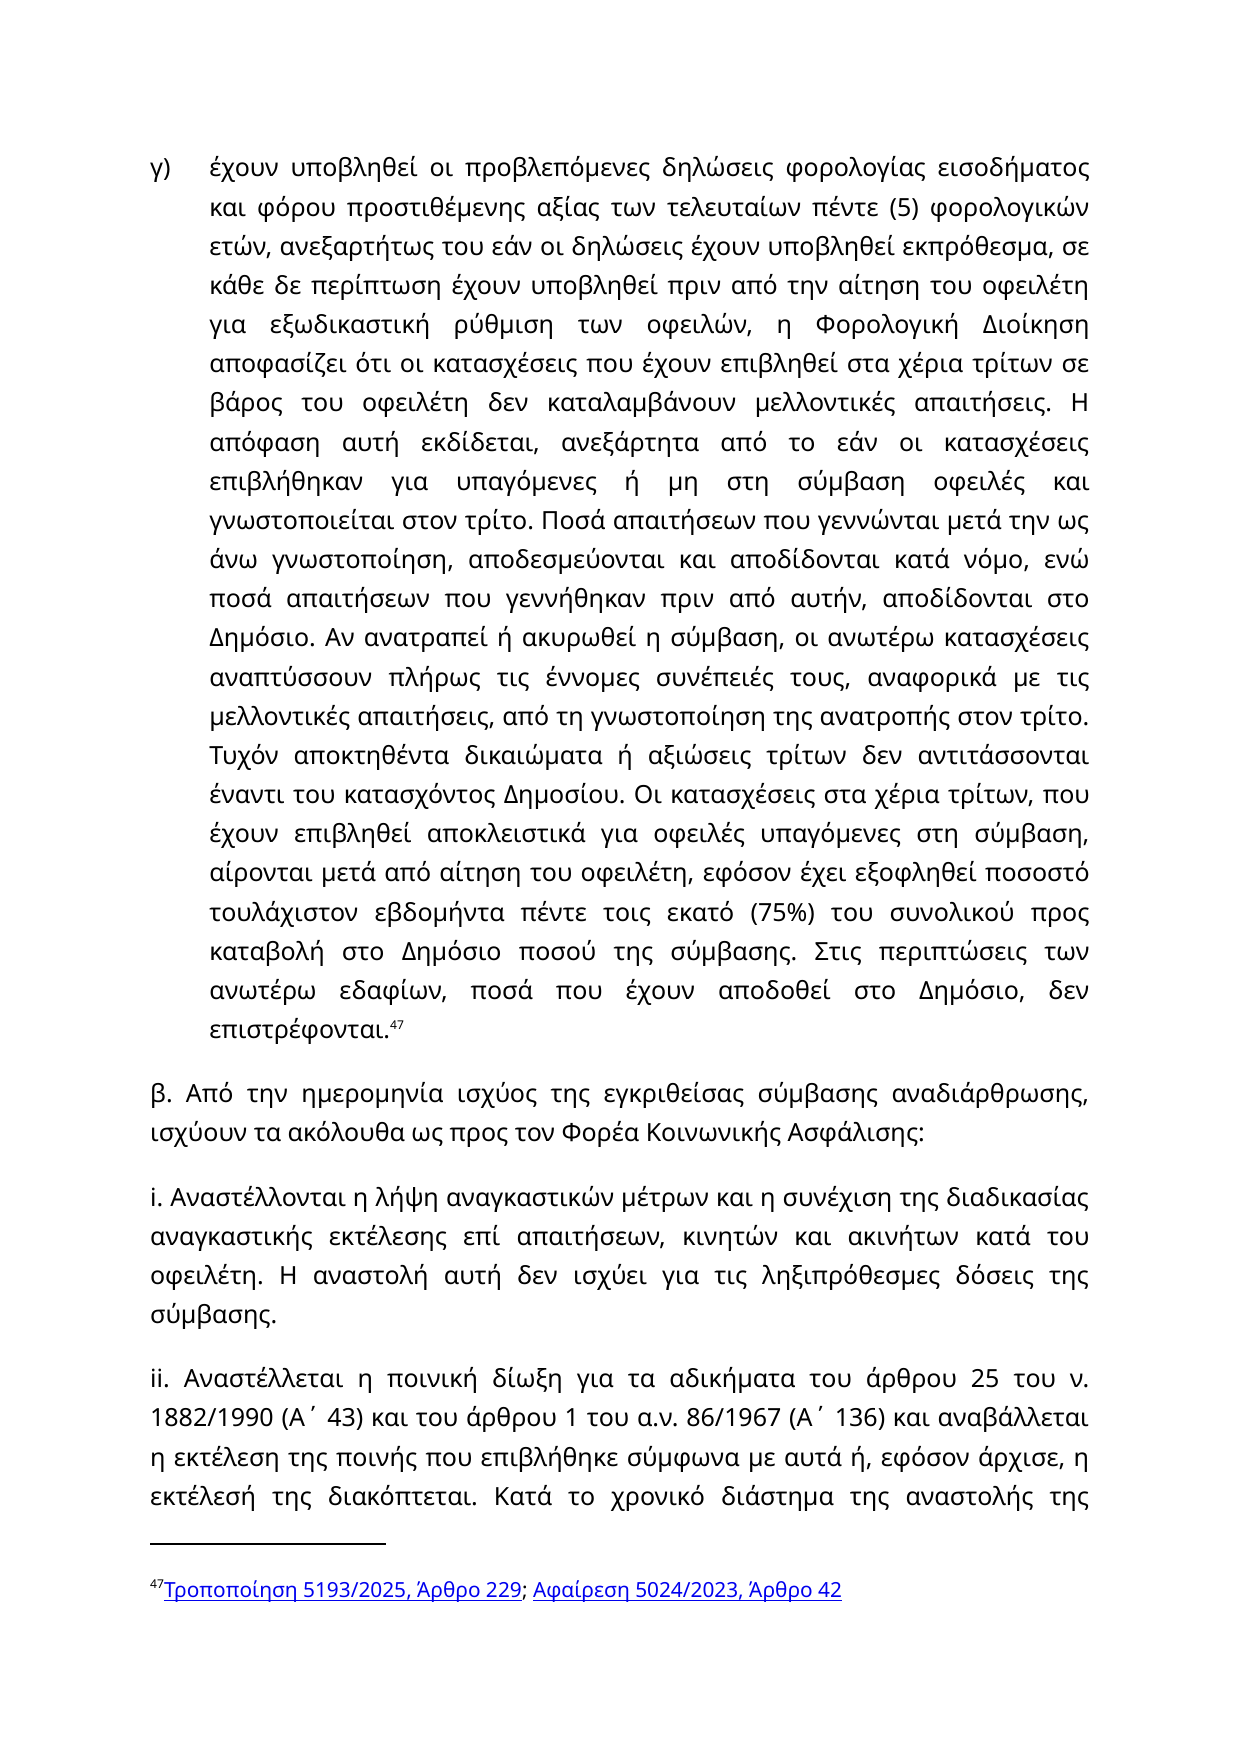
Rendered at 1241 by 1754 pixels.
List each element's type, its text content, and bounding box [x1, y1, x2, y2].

text ii. Αναστέλλεται η ποινική δίωξη για τα αδικήματα του άρθρου 25 του ν. 1882/1990 (Α΄ 43) και του άρθρου 1 του α.ν. 86/1967 (Α΄ 136) και αναβάλλεται η εκτέλεση της ποινής που επιβλήθηκε σύμφωνα με αυτά ή, εφόσον άρχισε, η εκτέλεσή της διακόπτεται. Κατά το χρονικό διάστημα της αναστολής της [150, 1361, 1090, 1512]
text β. Από την ημερομηνία ισχύος της εγκριθείσας σύμβασης αναδιάρθρωσης, ισχύουν τα ακόλουθα ως προς τον Φορέα Κοινωνικής Ασφάλισης: [150, 1076, 1090, 1149]
text Τροποποίηση 5193/2025, Άρθρο 229; Αφαίρεση 5024/2023, Άρθρο 42 [150, 1576, 1090, 1604]
list γ) έχουν υποβληθεί οι προβλεπόμενες δηλώσεις φορολογίας εισοδήματος και φόρου προστιθέμενης αξίας των τελευταίων πέντε (5) φορολογικών ετών, ανεξαρτήτως του εάν οι δηλώσεις έχουν υποβληθεί εκπρόθεσμα, σε κάθε δε περίπτωση έχουν υποβληθεί πριν από την αίτηση του οφειλέτη για εξωδικαστική ρύθμιση των οφειλών, η Φορολογική Διοίκηση αποφασίζει ότι οι κατασχέσεις που έχουν επιβληθεί στα χέρια τρίτων σε βάρος του οφειλέτη δεν καταλαμβάνουν μελλοντικές απαιτήσεις. Η απόφαση αυτή εκδίδεται, ανεξάρτητα από το εάν οι κατασχέσεις επιβλήθηκαν για υπαγόμενες ή μη στη σύμβαση οφειλές και γνωστοποιείται στον τρίτο. Ποσά απαιτήσεων που γεννώνται μετά την ως άνω γνωστοποίηση, αποδεσμεύονται και αποδίδονται κατά νόμο, ενώ ποσά απαιτήσεων που γεννήθηκαν πριν από αυτήν, αποδίδονται στο Δημόσιο. Αν ανατραπεί ή ακυρωθεί η σύμβαση, οι ανωτέρω κατασχέσεις αναπτύσσουν πλήρως τις έννομες συνέπειές τους, αναφορικά με τις μελλοντικές απαιτήσεις, από τη γνωστοποίηση της ανατροπής στον τρίτο. Τυχόν αποκτηθέντα δικαιώματα ή αξιώσεις τρίτων δεν αντιτάσσονται έναντι του κατασχόντος Δημοσίου. Οι κατασχέσεις στα χέρια τρίτων, που έχουν επιβληθεί αποκλειστικά για οφειλές υπαγόμενες στη σύμβαση, αίρονται μετά από αίτηση του οφειλέτη, εφόσον έχει εξοφληθεί ποσοστό τουλάχιστον εβδομήντα πέντε τοις εκατό (75%) του συνολικού προς καταβολή στο Δημόσιο ποσού της σύμβασης. Στις περιπτώσεις των ανωτέρω εδαφίων, ποσά που έχουν αποδοθεί στο Δημόσιο, δεν επιστρέφονται. [150, 150, 1090, 1046]
text i. Αναστέλλονται η λήψη αναγκαστικών μέτρων και η συνέχιση της διαδικασίας αναγκαστικής εκτέλεσης επί απαιτήσεων, κινητών και ακινήτων κατά του οφειλέτη. Η αναστολή αυτή δεν ισχύει για τις ληξιπρόθεσμες δόσεις της σύμβασης. [150, 1179, 1090, 1331]
